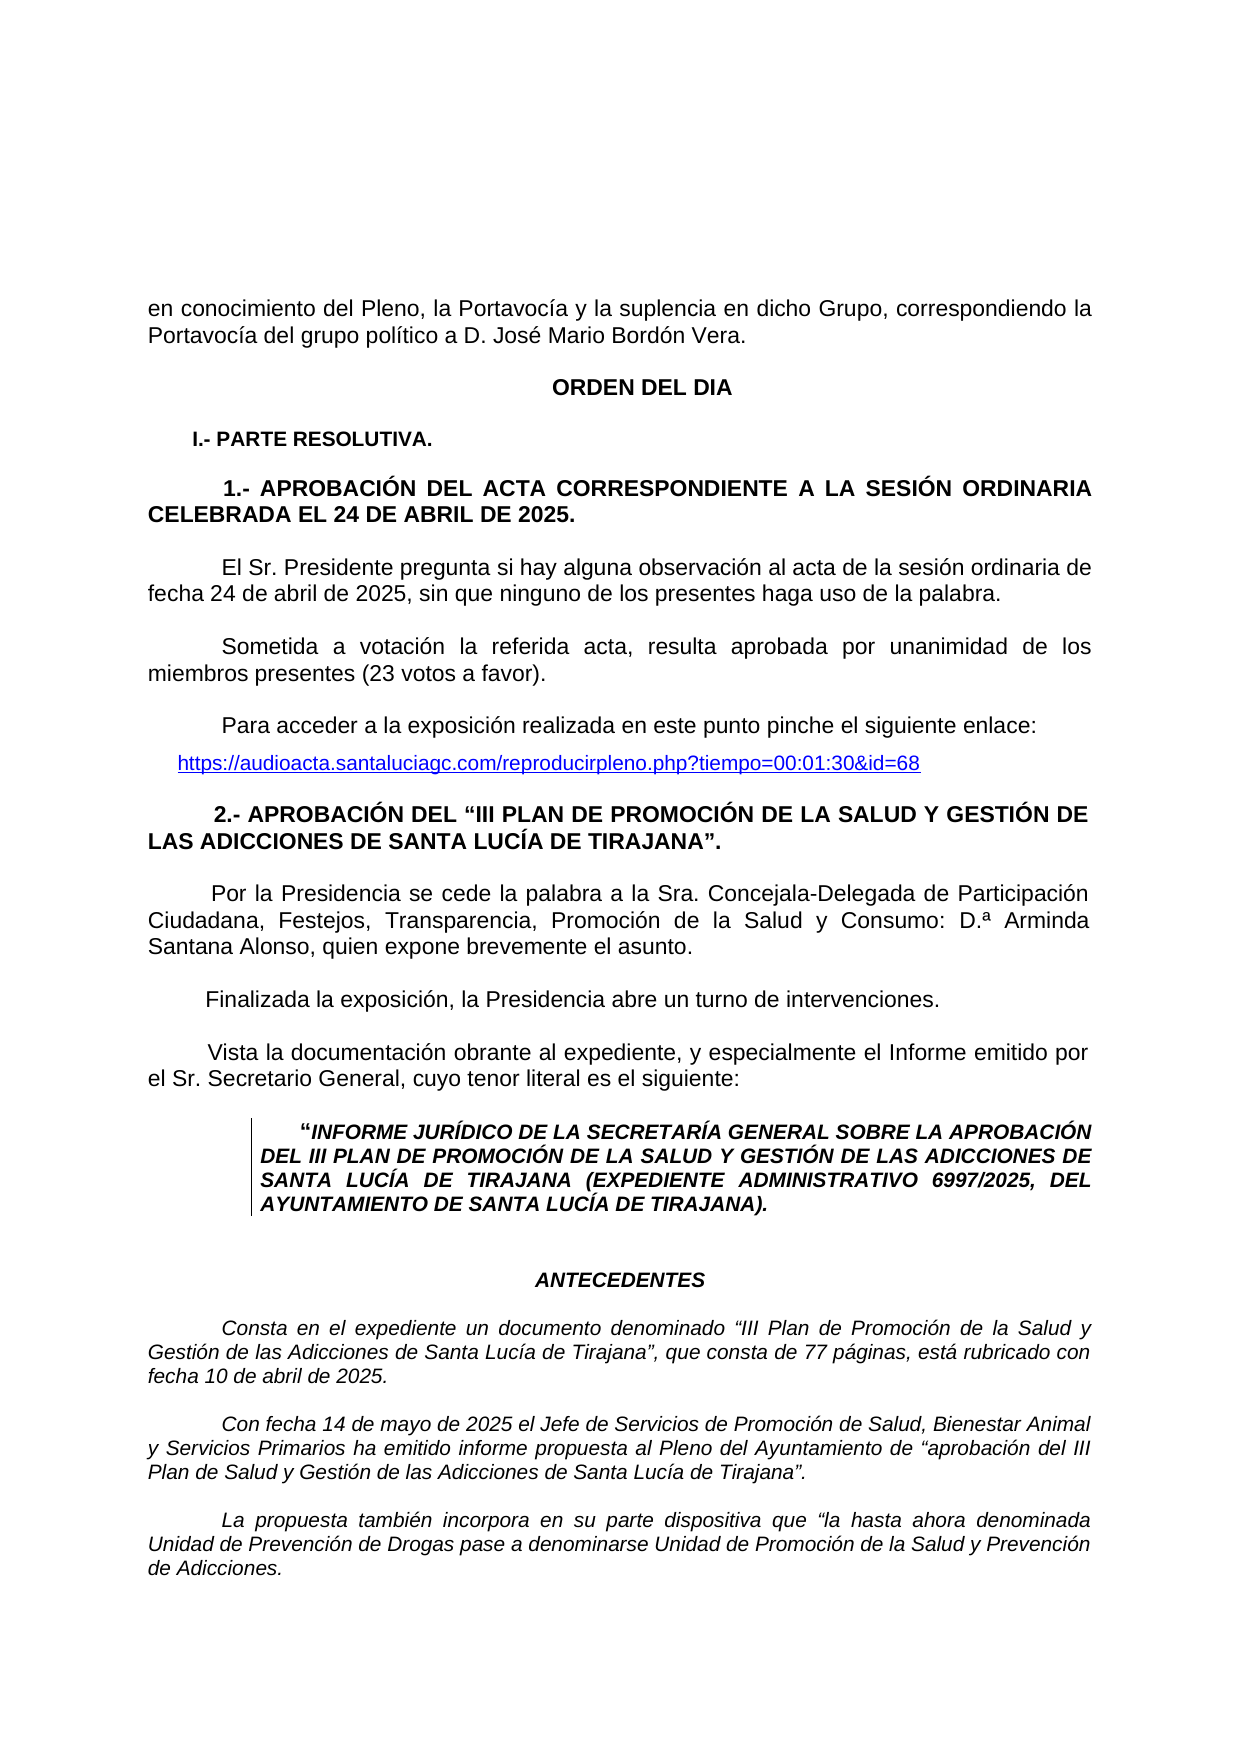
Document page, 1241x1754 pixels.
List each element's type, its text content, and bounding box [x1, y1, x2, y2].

text 2.- APROBACIÓN DEL “III PLAN DE PROMOCIÓN DE LA SALUD Y GESTIÓN DE LAS ADICCIONES DE SANTA LUCÍA DE TIRAJANA”. [148, 801, 1089, 854]
list “INFORME JURÍDICO DE LA SECRETARÍA GENERAL SOBRE LA APROBACIÓN DEL III PLAN DE PROMOCIÓN DE LA SALUD Y GESTIÓN DE LAS ADICCIONES DE SANTA LUCÍA DE TIRAJANA (EXPEDIENTE ADMINISTRATIVO 6997/2025, DEL AYUNTAMIENTO DE SANTA LUCÍA DE TIRAJANA). [252, 1118, 1093, 1216]
text ANTECEDENTES [148, 1268, 1092, 1292]
text 1.- APROBACIÓN DEL ACTA CORRESPONDIENTE A LA SESIÓN ORDINARIA CELEBRADA EL 24 DE ABRIL DE 2025. [148, 475, 1092, 528]
text I.- PARTE RESOLUTIVA. [148, 427, 1092, 451]
text Para acceder a la exposición realizada en este punto pinche el siguiente enlace: [148, 712, 1092, 738]
text https://audioacta.santaluciagc.com/reproducirpleno.php?tiempo=00:01:30&id=68 [148, 751, 1092, 775]
text ORDEN DEL DIA [148, 374, 1092, 401]
text Consta en el expediente un documento denominado “III Plan de Promoción de la Salud y Gestión de las Adicciones de Santa Lucía de Tirajana”, que consta de 77 páginas, está rubricado con fecha 10 de abril de 2025. [148, 1316, 1092, 1388]
text Con fecha 14 de mayo de 2025 el Jefe de Servicios de Promoción de Salud, Bienestar Animal y Servicios Primarios ha emitido informe propuesta al Pleno del Ayuntamiento de “aprobación del III Plan de Salud y Gestión de las Adicciones de Santa Lucía de Tirajana”. [148, 1412, 1092, 1484]
text El Sr. Presidente pregunta si hay alguna observación al acta de la sesión ordinaria de fecha 24 de abril de 2025, sin que ninguno de los presentes haga uso de la palabra. [148, 554, 1092, 607]
text Vista la documentación obrante al expediente, y especialmente el Informe emitido por el Sr. Secretario General, cuyo tenor literal es el siguiente: [148, 1038, 1089, 1091]
text Finalizada la exposición, la Presidencia abre un turno de intervenciones. [148, 986, 1092, 1012]
text La propuesta también incorpora en su parte dispositiva que “la hasta ahora denominada Unidad de Prevención de Drogas pase a denominarse Unidad de Promoción de la Salud y Prevención de Adicciones. [148, 1508, 1092, 1580]
text Sometida a votación la referida acta, resulta aprobada por unanimidad de los miembros presentes (23 votos a favor). [148, 633, 1092, 686]
text Por la Presidencia se cede la palabra a la Sra. Concejala-Delegada de Participación Ciudadana, Festejos, Transparencia, Promoción de la Salud y Consumo: D.ª Arminda Santana Alonso, quien expone brevemente el asunto. [148, 880, 1089, 959]
text en conocimiento del Pleno, la Portavocía y la suplencia en dicho Grupo, correspondiendo la Portavocía del grupo político a D. José Mario Bordón Vera. [148, 295, 1092, 348]
